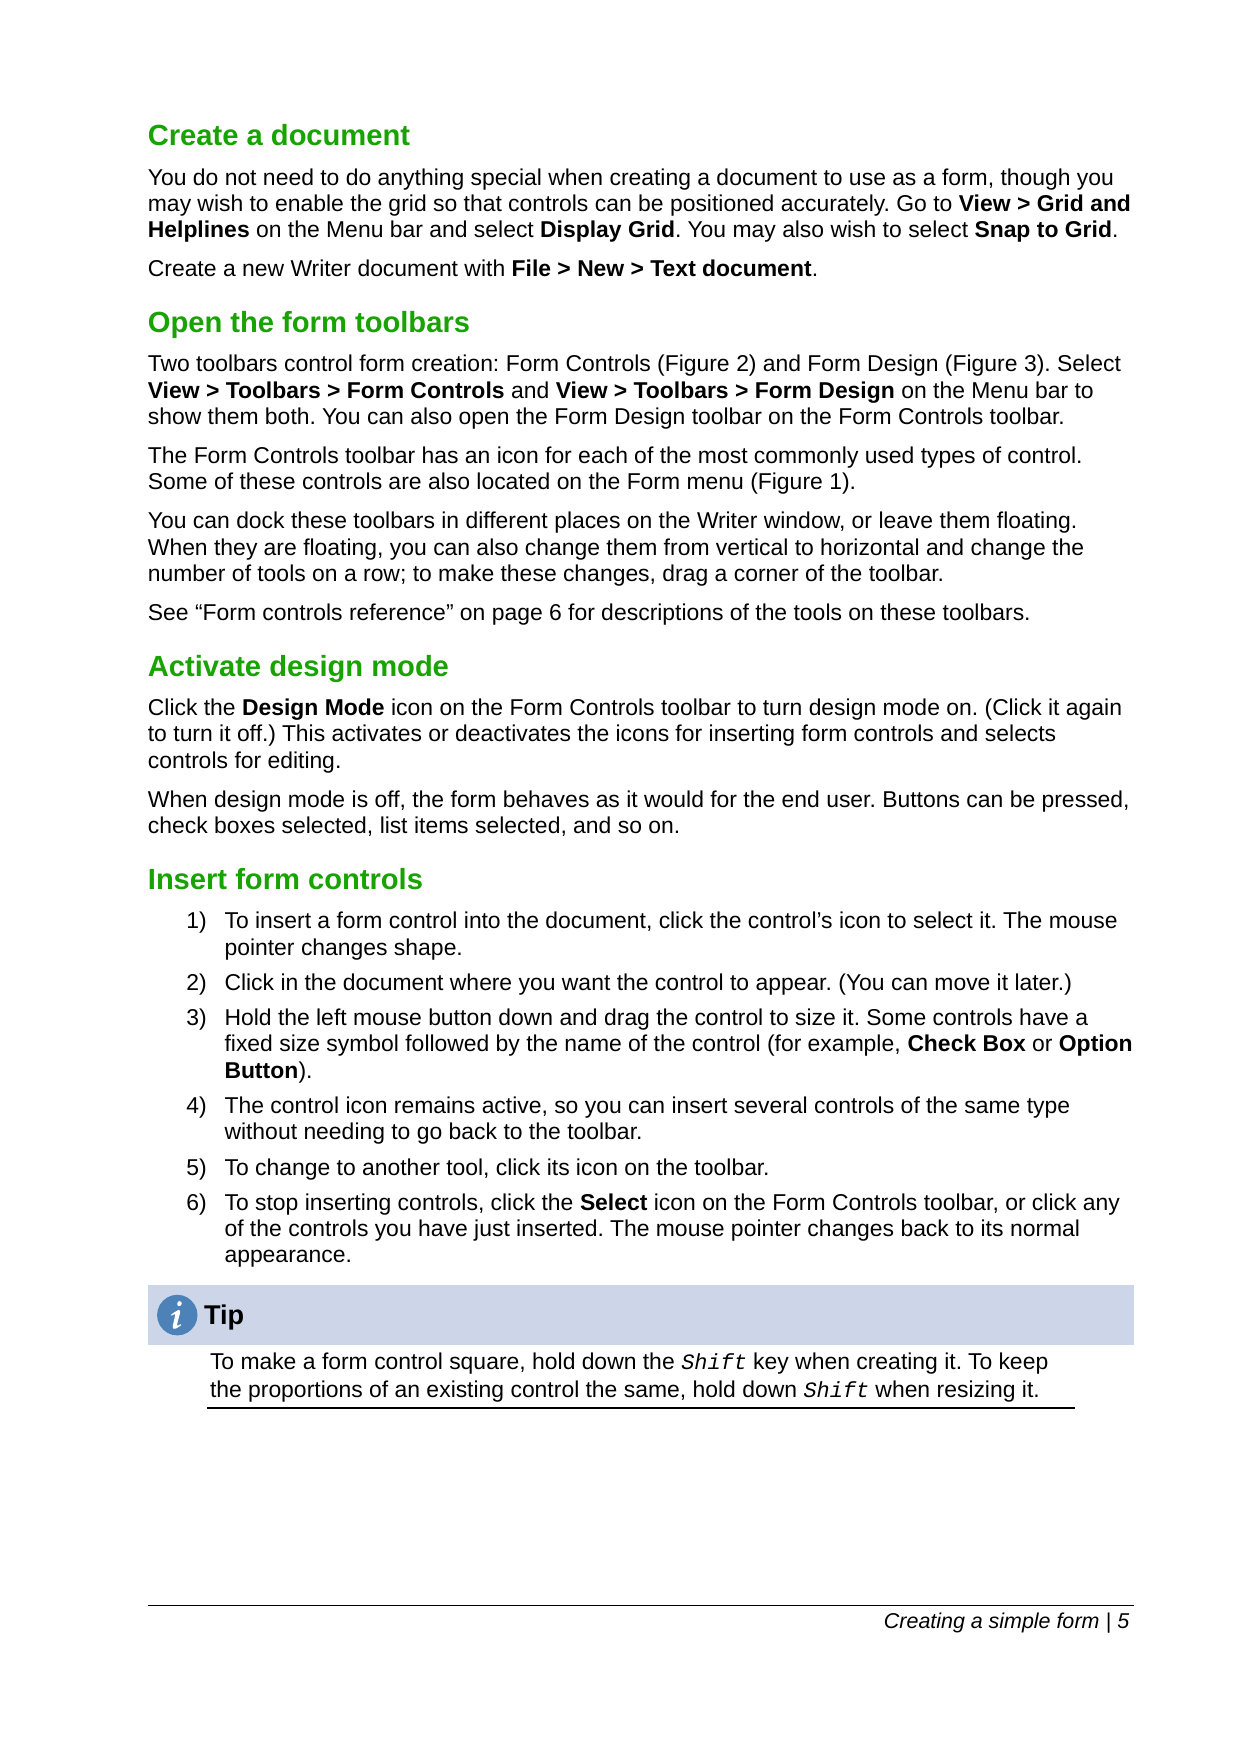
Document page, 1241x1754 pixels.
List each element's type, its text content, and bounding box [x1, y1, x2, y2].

subtitle Tip [148, 1285, 1134, 1345]
text You can dock these toolbars in different places on the Writer window, or leave them floating. When they are floating, you can also change them from vertical to horizontal and change the number of tools on a row; to make these changes, drag a corner of the toolbar. [148, 507, 1134, 586]
text When design mode is off, the form behaves as it would for the end user. Buttons can be pressed, check boxes selected, list items selected, and so on. [148, 786, 1134, 838]
subtitle Create a document [148, 118, 1134, 152]
list The control icon remains active, so you can insert several controls of the same type without needing to go back to the toolbar. [207, 1092, 1134, 1144]
list To insert a form control into the document, click the control’s icon to select it. The mouse pointer changes shape. [207, 907, 1134, 960]
list To change to another tool, click its icon on the toolbar. [207, 1153, 1134, 1180]
text Two toolbars control form creation: Form Controls (Figure 2) and Form Design (Figure 3). Select View > Toolbars > Form Controls and View > Toolbars > Form Design on the Menu bar to show them both. You can also open the Form Design toolbar on the Form Controls toolbar. [148, 350, 1134, 429]
list Click in the document where you want the control to appear. (You can move it later.) [207, 969, 1134, 995]
text See “Form controls reference” on page for descriptions of the tools on these toolbars. [148, 599, 1134, 625]
subtitle Insert form controls [148, 862, 1134, 895]
list Hold the left mouse button down and drag the control to size it. Some controls have a fixed size symbol followed by the name of the control (for example, Check Box or Option Button). [207, 1004, 1134, 1083]
list To stop inserting controls, click the Select icon on the Form Controls toolbar, or click any of the controls you have just inserted. The mouse pointer changes back to its normal appearance. [207, 1189, 1134, 1268]
text You do not need to do anything special when creating a document to use as a form, though you may wish to enable the grid so that controls can be positioned accurately. Go to View > Grid and Helplines on the Menu bar and select Display Grid. You may also wish to select Snap to Grid. [148, 163, 1134, 242]
text Click the Design Mode icon on the Form Controls toolbar to turn design mode on. (Click it again to turn it off.) This activates or deactivates the icons for inserting form controls and selects controls for editing. [148, 694, 1134, 773]
text To make a form control square, hold down the Shift key when creating it. To keep the proportions of an existing control the same, hold down Shift when resizing it. [207, 1345, 1075, 1407]
text The Form Controls toolbar has an icon for each of the most commonly used types of control. Some of these controls are also located on the Form menu (Figure 1). [148, 442, 1134, 494]
text Create a new Writer document with File > New > Text document. [148, 255, 1134, 281]
subtitle Open the form toolbars [148, 305, 1134, 338]
subtitle Activate design mode [148, 649, 1134, 682]
